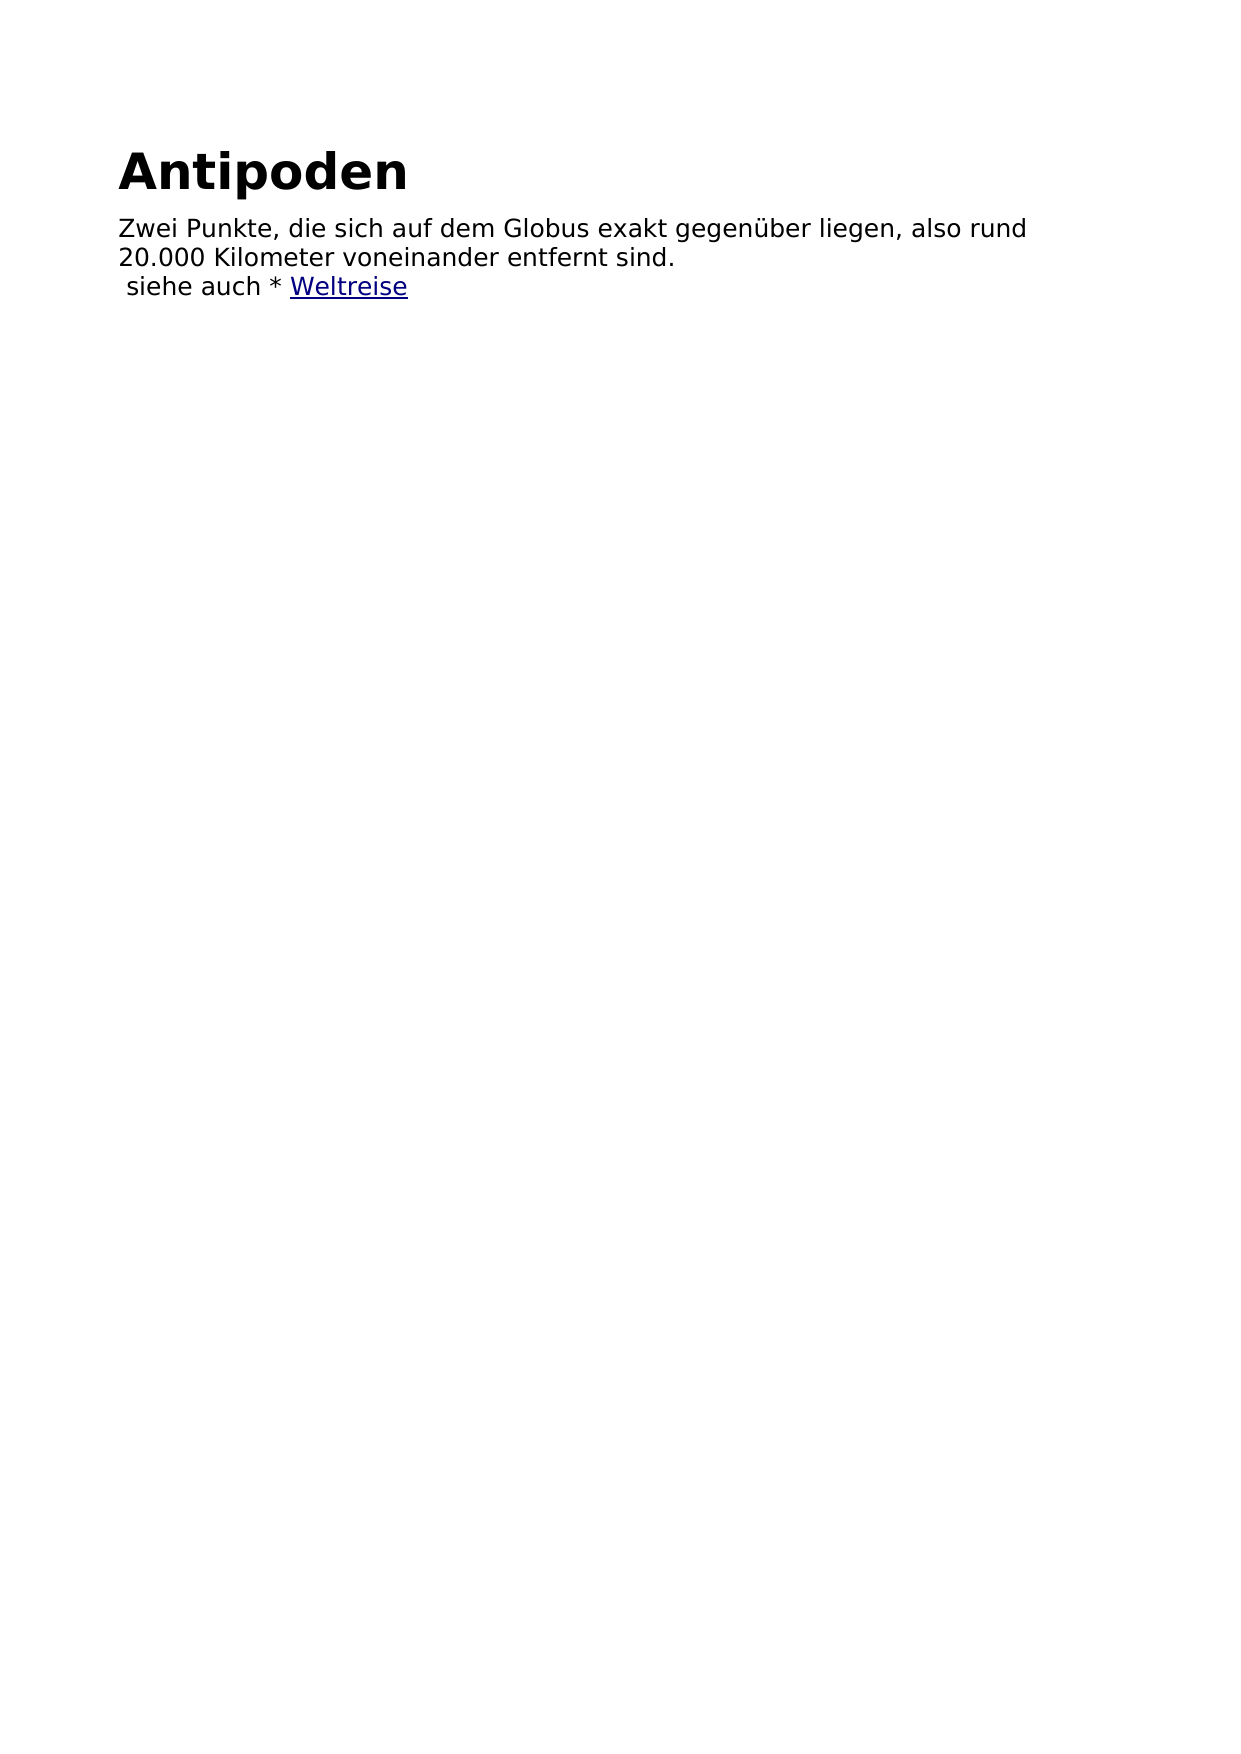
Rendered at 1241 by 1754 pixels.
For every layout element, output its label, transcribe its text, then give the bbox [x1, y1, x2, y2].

subtitle Antipoden [118, 143, 1122, 201]
text Zwei Punkte, die sich auf dem Globus exakt gegenüber liegen, also rund 20.000 Kilometer voneinander entfernt sind. siehe auch * Weltreise [118, 214, 1122, 301]
